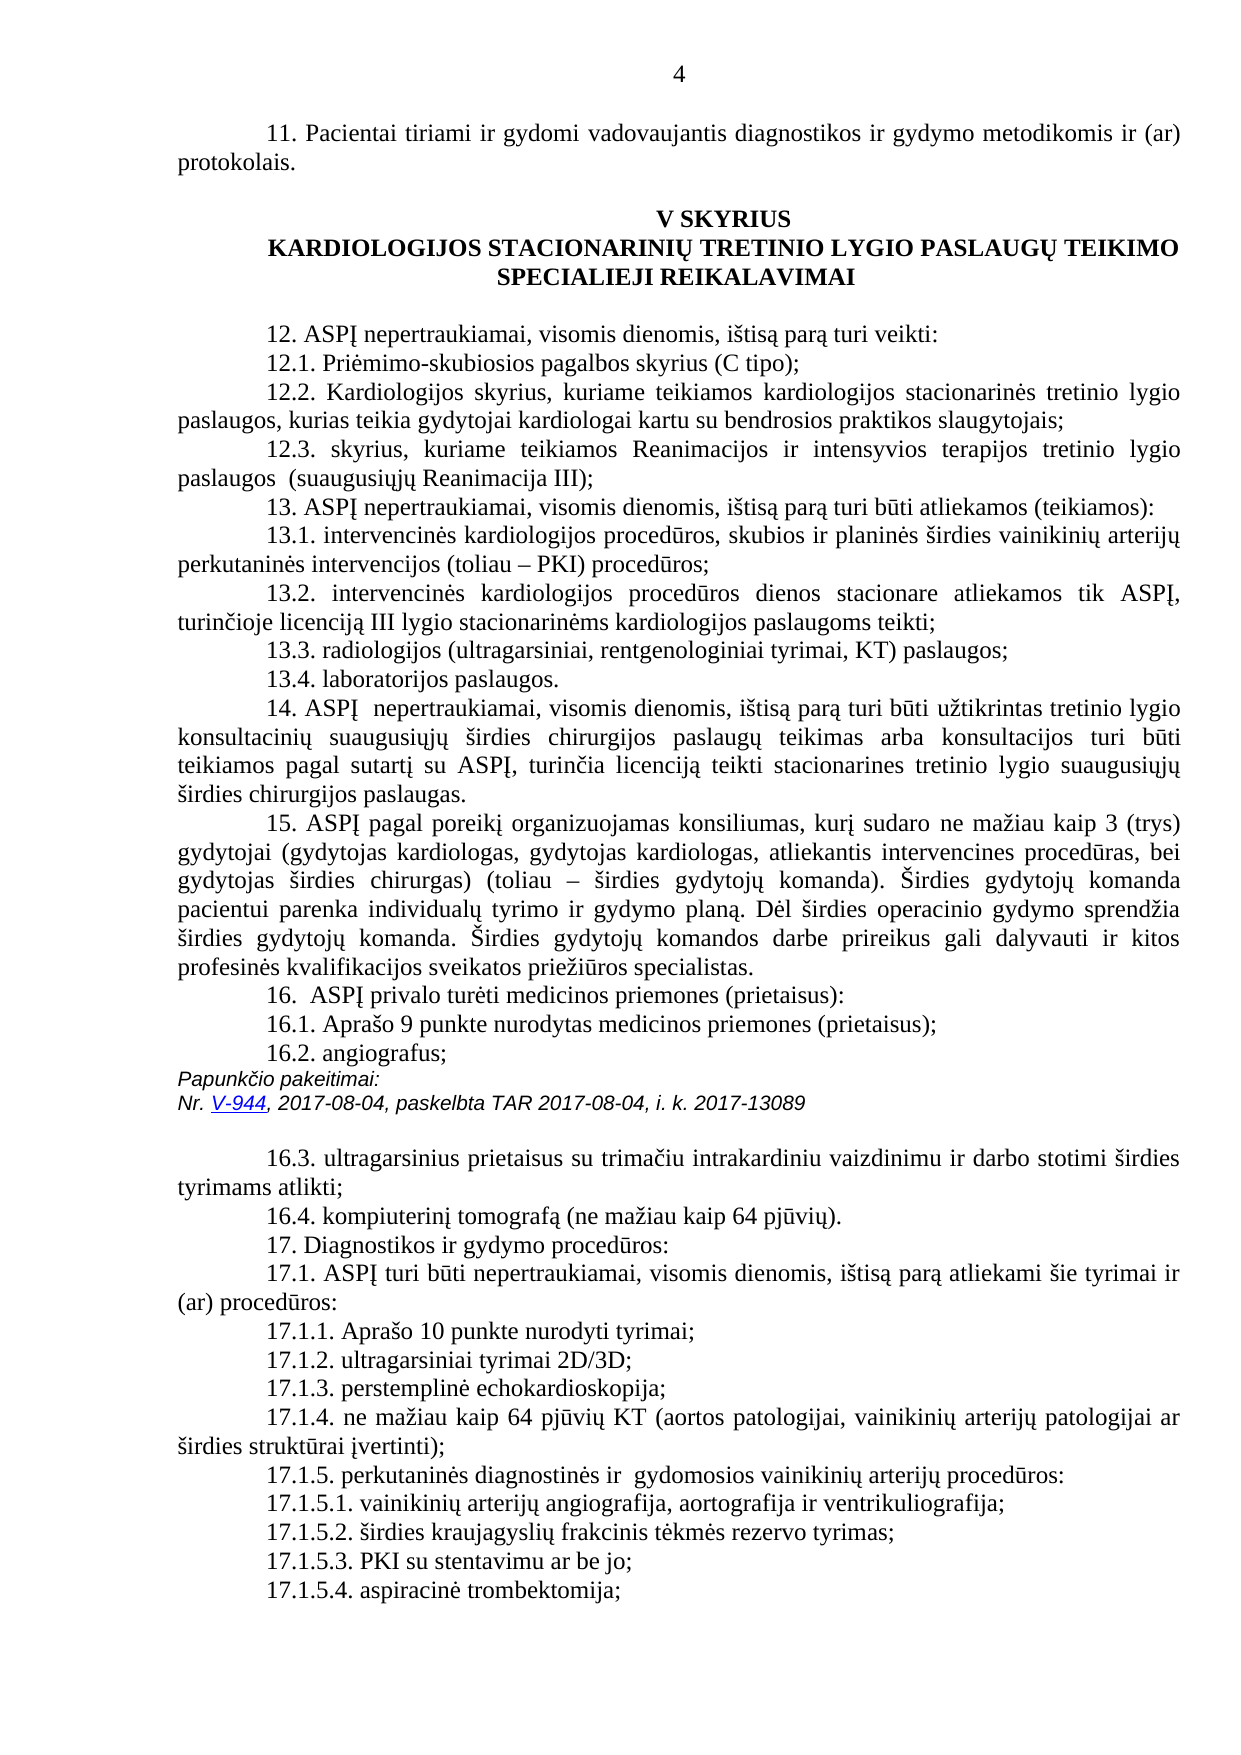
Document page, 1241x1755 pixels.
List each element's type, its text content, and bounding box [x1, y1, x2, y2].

text 16.1. Aprašo 9 punkte nurodytas medicinos priemones (prietaisus); [177, 1009, 1181, 1038]
text Papunkčio pakeitimai: [177, 1067, 1181, 1091]
text 17.1.5.3. PKI su stentavimu ar be jo; [177, 1546, 1181, 1575]
text 11. Pacientai tiriami ir gydomi vadovaujantis diagnostikos ir gydymo metodikomis ir (ar) protokolais. [177, 118, 1181, 176]
text 17.1.4. ne mažiau kaip 64 pjūvių KT (aortos patologijai, vainikinių arterijų patologijai ar širdies struktūrai įvertinti); [177, 1402, 1181, 1460]
text 16.3. ultragarsinius prietaisus su trimačiu intrakardiniu vaizdinimu ir darbo stotimi širdies tyrimams atlikti; [177, 1143, 1181, 1201]
text 17.1.5.1. vainikinių arterijų angiografija, aortografija ir ventrikuliografija; [177, 1488, 1181, 1517]
text KARDIOLOGIJOS STACIONARINIŲ TRETINIO LYGIO PASLAUGŲ TEIKIMO SPECIALIEJI REIKALAVIMAI [177, 233, 1181, 291]
text 12.3. skyrius, kuriame teikiamos Reanimacijos ir intensyvios terapijos tretinio lygio paslaugos (suaugusiųjų Reanimacija III); [177, 434, 1181, 492]
text 16. ASPĮ privalo turėti medicinos priemones (prietaisus): [177, 981, 1181, 1009]
text 17.1.2. ultragarsiniai tyrimai 2D/3D; [177, 1345, 1181, 1373]
text 15. ASPĮ pagal poreikį organizuojamas konsiliumas, kurį sudaro ne mažiau kaip 3 (trys) gydytojai (gydytojas kardiologas, gydytojas kardiologas, atliekantis intervencines procedūras, bei gydytojas širdies chirurgas) (toliau – širdies gydytojų komanda). Širdies gydytojų komanda pacientui parenka individualų tyrimo ir gydymo planą. Dėl širdies operacinio gydymo sprendžia širdies gydytojų komanda. Širdies gydytojų komandos darbe prireikus gali dalyvauti ir kitos profesinės kvalifikacijos sveikatos priežiūros specialistas. [177, 808, 1181, 981]
text 12.1. Priėmimo-skubiosios pagalbos skyrius (C tipo); [177, 348, 1181, 377]
text V SKYRIUS [177, 204, 1181, 233]
text 17.1. ASPĮ turi būti nepertraukiamai, visomis dienomis, ištisą parą atliekami šie tyrimai ir (ar) procedūros: [177, 1258, 1181, 1316]
text 14. ASPĮ nepertraukiamai, visomis dienomis, ištisą parą turi būti užtikrintas tretinio lygio konsultacinių suaugusiųjų širdies chirurgijos paslaugų teikimas arba konsultacijos turi būti teikiamos pagal sutartį su ASPĮ, turinčia licenciją teikti stacionarines tretinio lygio suaugusiųjų širdies chirurgijos paslaugas. [177, 693, 1181, 808]
text 13. ASPĮ nepertraukiamai, visomis dienomis, ištisą parą turi būti atliekamos (teikiamos): [177, 492, 1181, 521]
text 12. ASPĮ nepertraukiamai, visomis dienomis, ištisą parą turi veikti: [177, 319, 1181, 348]
text 17.1.5.2. širdies kraujagyslių frakcinis tėkmės rezervo tyrimas; [177, 1517, 1181, 1546]
text 16.2. angiografus; [177, 1038, 1181, 1067]
text 13.1. intervencinės kardiologijos procedūros, skubios ir planinės širdies vainikinių arterijų perkutaninės intervencijos (toliau – PKI) procedūros; [177, 521, 1181, 578]
text 17.1.1. Aprašo 10 punkte nurodyti tyrimai; [266, 1316, 1181, 1345]
text 17.1.3. perstemplinė echokardioskopija; [177, 1373, 1181, 1402]
text 16.4. kompiuterinį tomografą (ne mažiau kaip 64 pjūvių). [177, 1201, 1181, 1230]
text 17. Diagnostikos ir gydymo procedūros: [177, 1230, 1181, 1258]
text 13.3. radiologijos (ultragarsiniai, rentgenologiniai tyrimai, KT) paslaugos; [177, 636, 1181, 664]
text Nr. V-944, 2017-08-04, paskelbta TAR 2017-08-04, i. k. 2017-13089 [177, 1091, 1181, 1115]
text 17.1.5.4. aspiracinė trombektomija; [177, 1575, 1181, 1603]
text 13.4. laboratorijos paslaugos. [177, 664, 1181, 693]
text 12.2. Kardiologijos skyrius, kuriame teikiamos kardiologijos stacionarinės tretinio lygio paslaugos, kurias teikia gydytojai kardiologai kartu su bendrosios praktikos slaugytojais; [177, 377, 1181, 434]
text 13.2. intervencinės kardiologijos procedūros dienos stacionare atliekamos tik ASPĮ, turinčioje licenciją III lygio stacionarinėms kardiologijos paslaugoms teikti; [177, 578, 1181, 636]
text 17.1.5. perkutaninės diagnostinės ir gydomosios vainikinių arterijų procedūros: [177, 1460, 1181, 1488]
